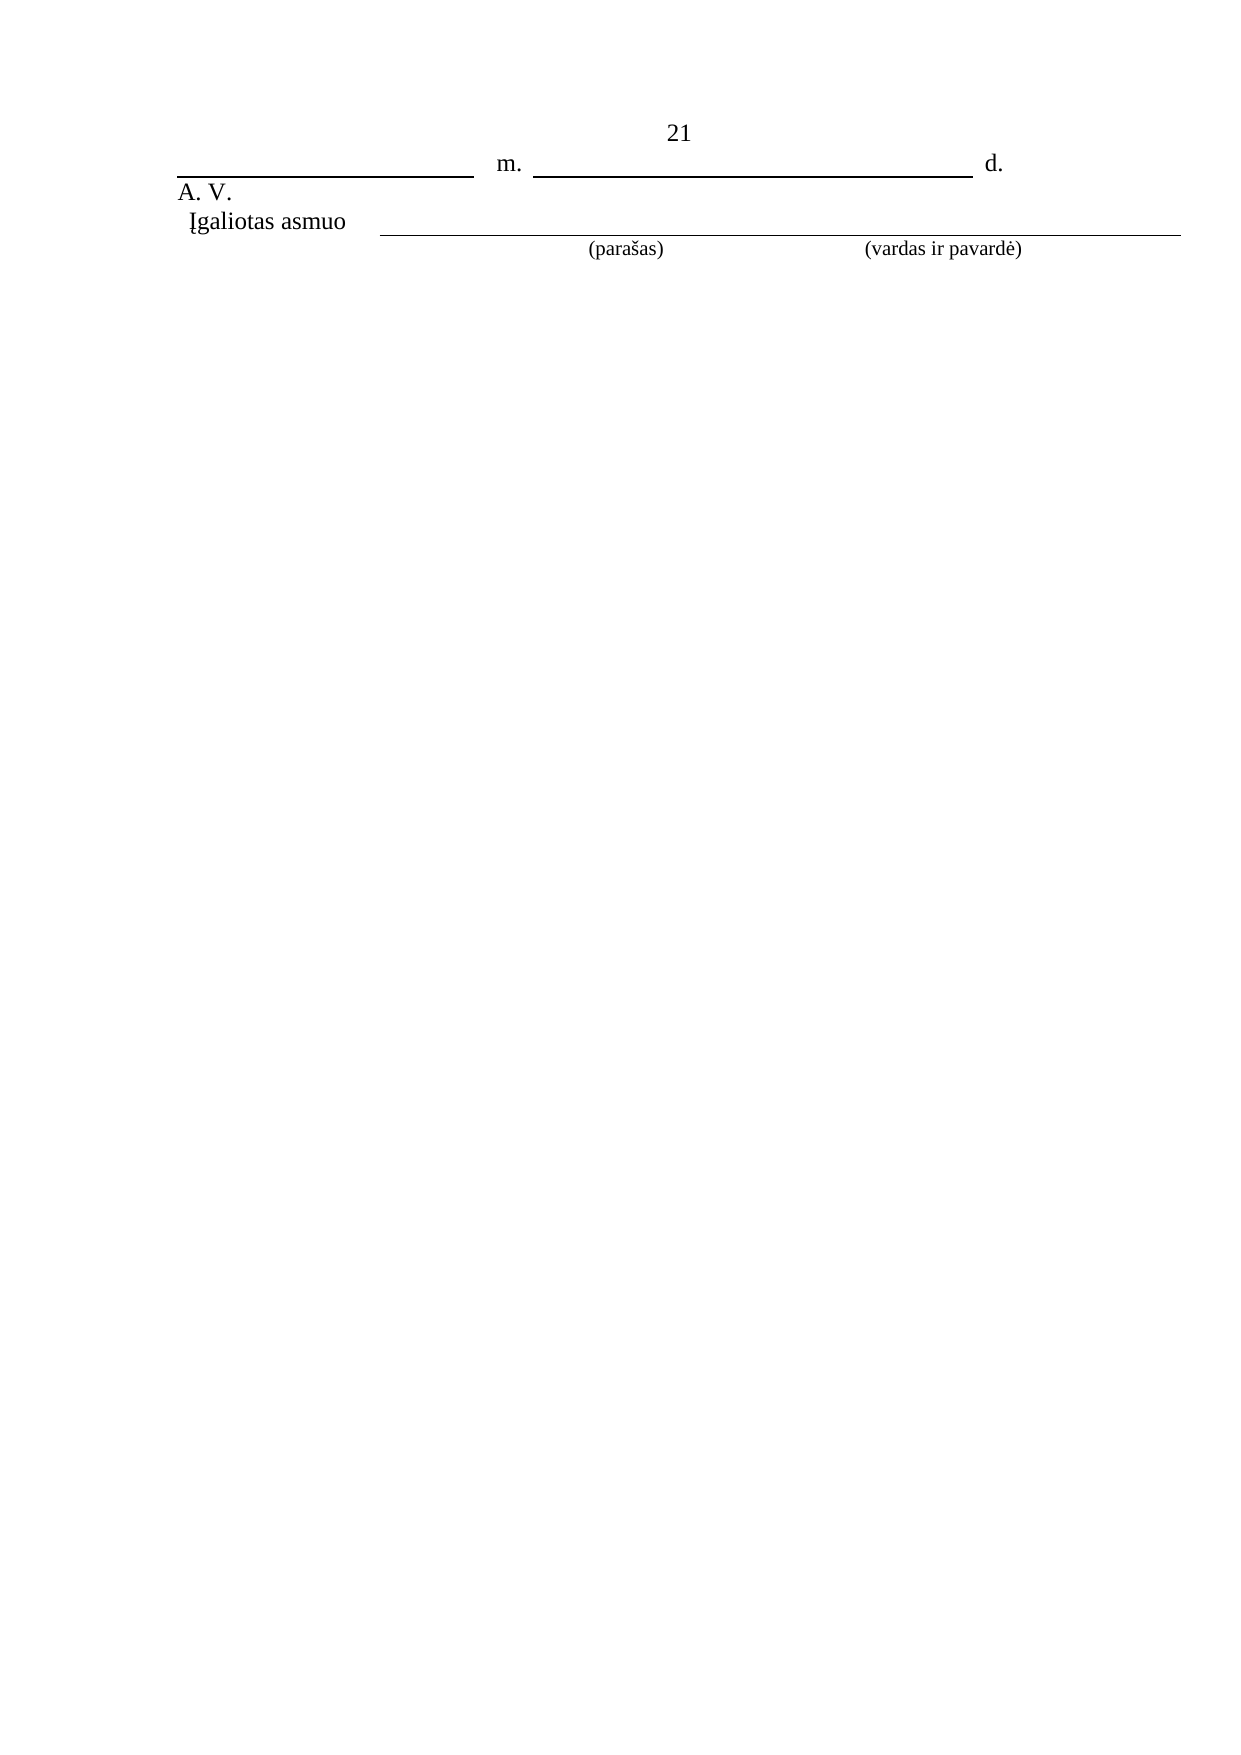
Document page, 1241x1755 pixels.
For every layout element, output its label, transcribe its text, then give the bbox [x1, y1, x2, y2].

table_header Įgaliotas asmuo [177, 206, 379, 235]
table_header [177, 148, 474, 176]
table_header d. [973, 148, 1181, 176]
table_header m. [474, 148, 533, 176]
text (parašas) (vardas ir pavardė) [177, 236, 1181, 260]
table_header [380, 206, 1181, 235]
table_header [533, 148, 973, 176]
text A. V. [177, 177, 1181, 206]
